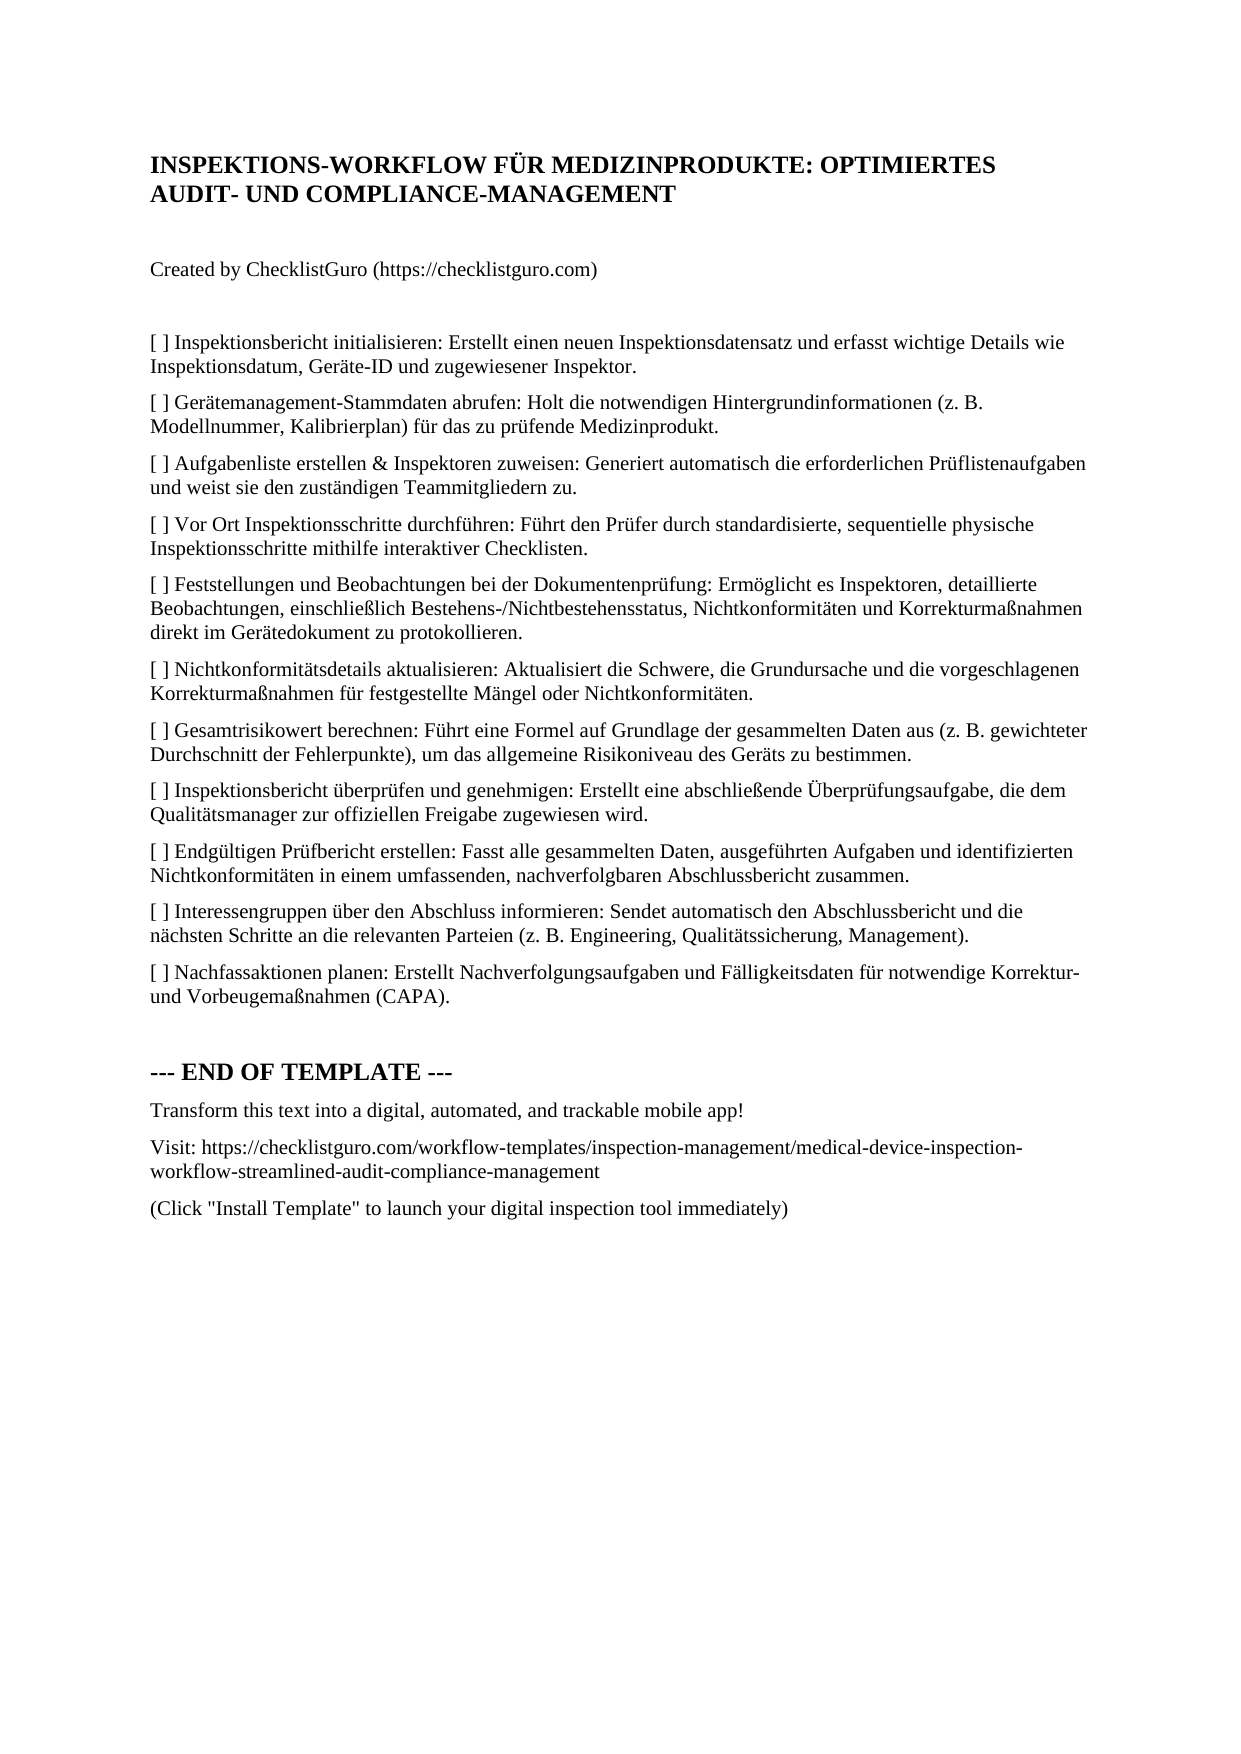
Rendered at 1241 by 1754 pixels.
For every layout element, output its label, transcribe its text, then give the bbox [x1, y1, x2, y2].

text [ ] Inspektionsbericht initialisieren: Erstellt einen neuen Inspektionsdatensatz und erfasst wichtige Details wie Inspektionsdatum, Geräte-ID und zugewiesener Inspektor. [150, 330, 1090, 378]
text [ ] Aufgabenliste erstellen & Inspektoren zuweisen: Generiert automatisch die erforderlichen Prüflistenaufgaben und weist sie den zuständigen Teammitgliedern zu. [150, 451, 1090, 499]
text (Click "Install Template" to launch your digital inspection tool immediately) [150, 1196, 1090, 1220]
text [ ] Nachfassaktionen planen: Erstellt Nachverfolgungsaufgaben und Fälligkeitsdaten für notwendige Korrektur- und Vorbeugemaßnahmen (CAPA). [150, 960, 1090, 1008]
text [ ] Gesamtrisikowert berechnen: Führt eine Formel auf Grundlage der gesammelten Daten aus (z. B. gewichteter Durchschnitt der Fehlerpunkte), um das allgemeine Risikoniveau des Geräts zu bestimmen. [150, 717, 1090, 766]
text Visit: https://checklistguro.com/workflow-templates/inspection-management/medical-device-inspection-workflow-streamlined-audit-compliance-management [150, 1135, 1090, 1183]
text [ ] Gerätemanagement-Stammdaten abrufen: Holt die notwendigen Hintergrundinformationen (z. B. Modellnummer, Kalibrierplan) für das zu prüfende Medizinprodukt. [150, 390, 1090, 438]
text INSPEKTIONS-WORKFLOW FÜR MEDIZINPRODUKTE: OPTIMIERTES AUDIT- UND COMPLIANCE-MANAGEMENT [150, 150, 1090, 207]
text [ ] Vor Ort Inspektionsschritte durchführen: Führt den Prüfer durch standardisierte, sequentielle physische Inspektionsschritte mithilfe interaktiver Checklisten. [150, 512, 1090, 560]
text Transform this text into a digital, automated, and trackable mobile app! [150, 1098, 1090, 1122]
text [ ] Interessengruppen über den Abschluss informieren: Sendet automatisch den Abschlussbericht und die nächsten Schritte an die relevanten Parteien (z. B. Engineering, Qualitätssicherung, Management). [150, 899, 1090, 947]
text [ ] Nichtkonformitätsdetails aktualisieren: Aktualisiert die Schwere, die Grundursache und die vorgeschlagenen Korrekturmaßnahmen für festgestellte Mängel oder Nichtkonformitäten. [150, 657, 1090, 705]
text [ ] Feststellungen und Beobachtungen bei der Dokumentenprüfung: Ermöglicht es Inspektoren, detaillierte Beobachtungen, einschließlich Bestehens-/Nichtbestehensstatus, Nichtkonformitäten und Korrekturmaßnahmen direkt im Gerätedokument zu protokollieren. [150, 572, 1090, 644]
text [ ] Inspektionsbericht überprüfen und genehmigen: Erstellt eine abschließende Überprüfungsaufgabe, die dem Qualitätsmanager zur offiziellen Freigabe zugewiesen wird. [150, 778, 1090, 826]
text Created by ChecklistGuro (https://checklistguro.com) [150, 257, 1090, 281]
text --- END OF TEMPLATE --- [150, 1057, 1090, 1086]
text [ ] Endgültigen Prüfbericht erstellen: Fasst alle gesammelten Daten, ausgeführten Aufgaben und identifizierten Nichtkonformitäten in einem umfassenden, nachverfolgbaren Abschlussbericht zusammen. [150, 839, 1090, 887]
